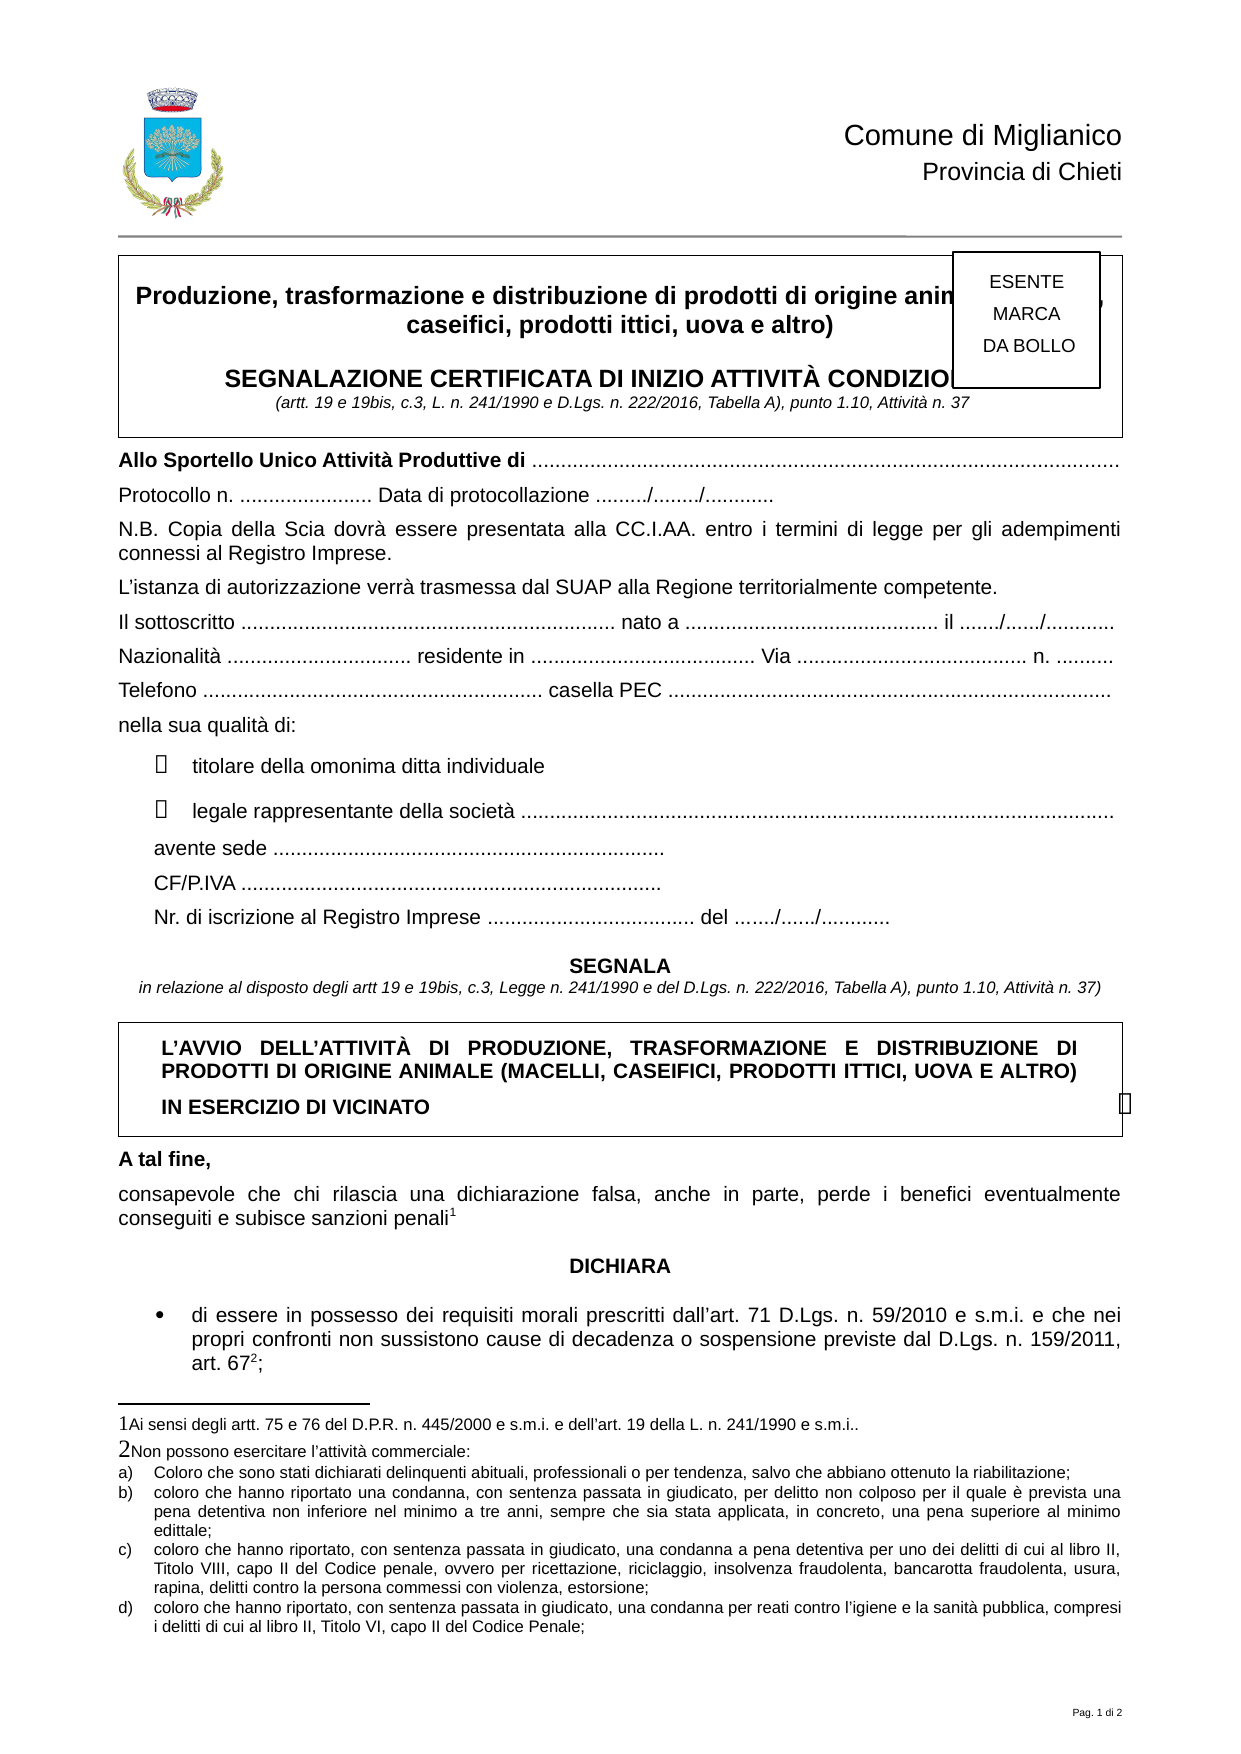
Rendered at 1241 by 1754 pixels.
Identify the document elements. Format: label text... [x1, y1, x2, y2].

text CF/P.IVA ......................................................................... [153, 870, 1122, 894]
text SEGNALA [118, 954, 1122, 978]
text Allo Sportello Unico Attività Produttive di [118, 448, 1122, 472]
picture [122, 87, 224, 219]
text N.B. Copia della Scia dovrà essere presentata alla CC.I.AA. entro i termini di legge per gli adempimenti connessi al Registro Imprese. [118, 517, 1122, 565]
text  legale rappresentante della società ....................................................................................................... [153, 792, 1122, 826]
text Il sottoscritto ................................................................. nato a ............................................ il ......./....../............ [118, 609, 1122, 633]
text Protocollo n. ....................... Data di protocollazione ........./......../............ [118, 482, 1122, 506]
text Telefono ........................................................... casella PEC ............................................................................. [118, 678, 1122, 702]
text avente sede .................................................................... [153, 836, 1122, 860]
list coloro che hanno riportato, con sentenza passata in giudicato, una condanna per reati contro l’igiene e la sanità pubblica, compresi i delitti di cui al libro II, Titolo VI, capo II del Codice Penale; [118, 1597, 1122, 1636]
text L’istanza di autorizzazione verrà trasmessa dal SUAP alla Regione territorialmente competente. [118, 575, 1122, 599]
table_header L’AVVIO DELL’ATTIVITÀ DI PRODUZIONE, TRASFORMAZIONE E DISTRIBUZIONE DI PRODOTTI DI ORIGINE ANIMALE (MACELLI, CASEIFICI, PRODOTTI ITTICI, UOVA E ALTRO) IN ESERCIZIO DI VICINATO  [119, 1023, 1122, 1136]
text  titolare della omonima ditta individuale [153, 747, 1122, 781]
text Ai sensi degli artt. 75 e 76 del D.P.R. n. 445/2000 e s.m.i. e dell’art. 19 della L. n. 241/1990 e s.m.i.. [118, 1411, 1122, 1434]
list coloro che hanno riportato una condanna, con sentenza passata in giudicato, per delitto non colposo per il quale è prevista una pena detentiva non inferiore nel minimo a tre anni, sempre che sia stata applicata, in concreto, una pena superiore al minimo edittale; [118, 1482, 1122, 1540]
text Nazionalità ................................ residente in ....................................... Via ........................................ n. .......... [118, 644, 1122, 668]
list coloro che hanno riportato, con sentenza passata in giudicato, una condanna a pena detentiva per uno dei delitti di cui al libro II, Titolo VIII, capo II del Codice penale, ovvero per ricettazione, riciclaggio, insolvenza fraudolenta, bancarotta fraudolenta, usura, rapina, delitti contro la persona commessi con violenza, estorsione; [118, 1540, 1122, 1597]
list di essere in possesso dei requisiti morali prescritti dall’art. 71 D.Lgs. n. 59/2010 e s.m.i. e che nei propri confronti non sussistono cause di decadenza o sospensione previste dal D.Lgs. n. 159/2011, art. 67; [156, 1303, 1122, 1375]
text nella sua qualità di: [118, 713, 1122, 737]
text Provincia di Chieti [224, 157, 1122, 185]
text Comune di Miglianico [224, 118, 1122, 152]
list Coloro che sono stati dichiarati delinquenti abituali, professionali o per tendenza, salvo che abbiano ottenuto la riabilitazione; [118, 1463, 1122, 1482]
text Nr. di iscrizione al Registro Imprese .................................... del ......./....../............ [153, 905, 1122, 929]
list Non possono esercitare l’attività commerciale: [118, 1434, 1122, 1463]
text DICHIARA [118, 1254, 1122, 1278]
text consapevole che chi rilascia una dichiarazione falsa, anche in parte, perde i benefici eventualmente conseguiti e subisce sanzioni penali [118, 1181, 1122, 1229]
text A tal fine, [118, 1147, 1122, 1171]
text in relazione al disposto degli artt 19 e 19bis, c.3, Legge n. 241/1990 e del D.Lgs. n. 222/2016, Tabella A), punto 1.10, Attività n. 37) [118, 978, 1122, 997]
table_header Produzione, trasformazione e distribuzione di prodotti di origine animale (macelli, caseifici, prodotti ittici, uova e altro) SEGNALAZIONE CERTIFICATA DI INIZIO ATTIVITÀ CONDIZIONATA (artt. 19 e 19bis, c.3, L. n. 241/1990 e D.Lgs. n. 222/2016, Tabella A), punto 1.10, Attività n. 37 [119, 256, 1122, 437]
